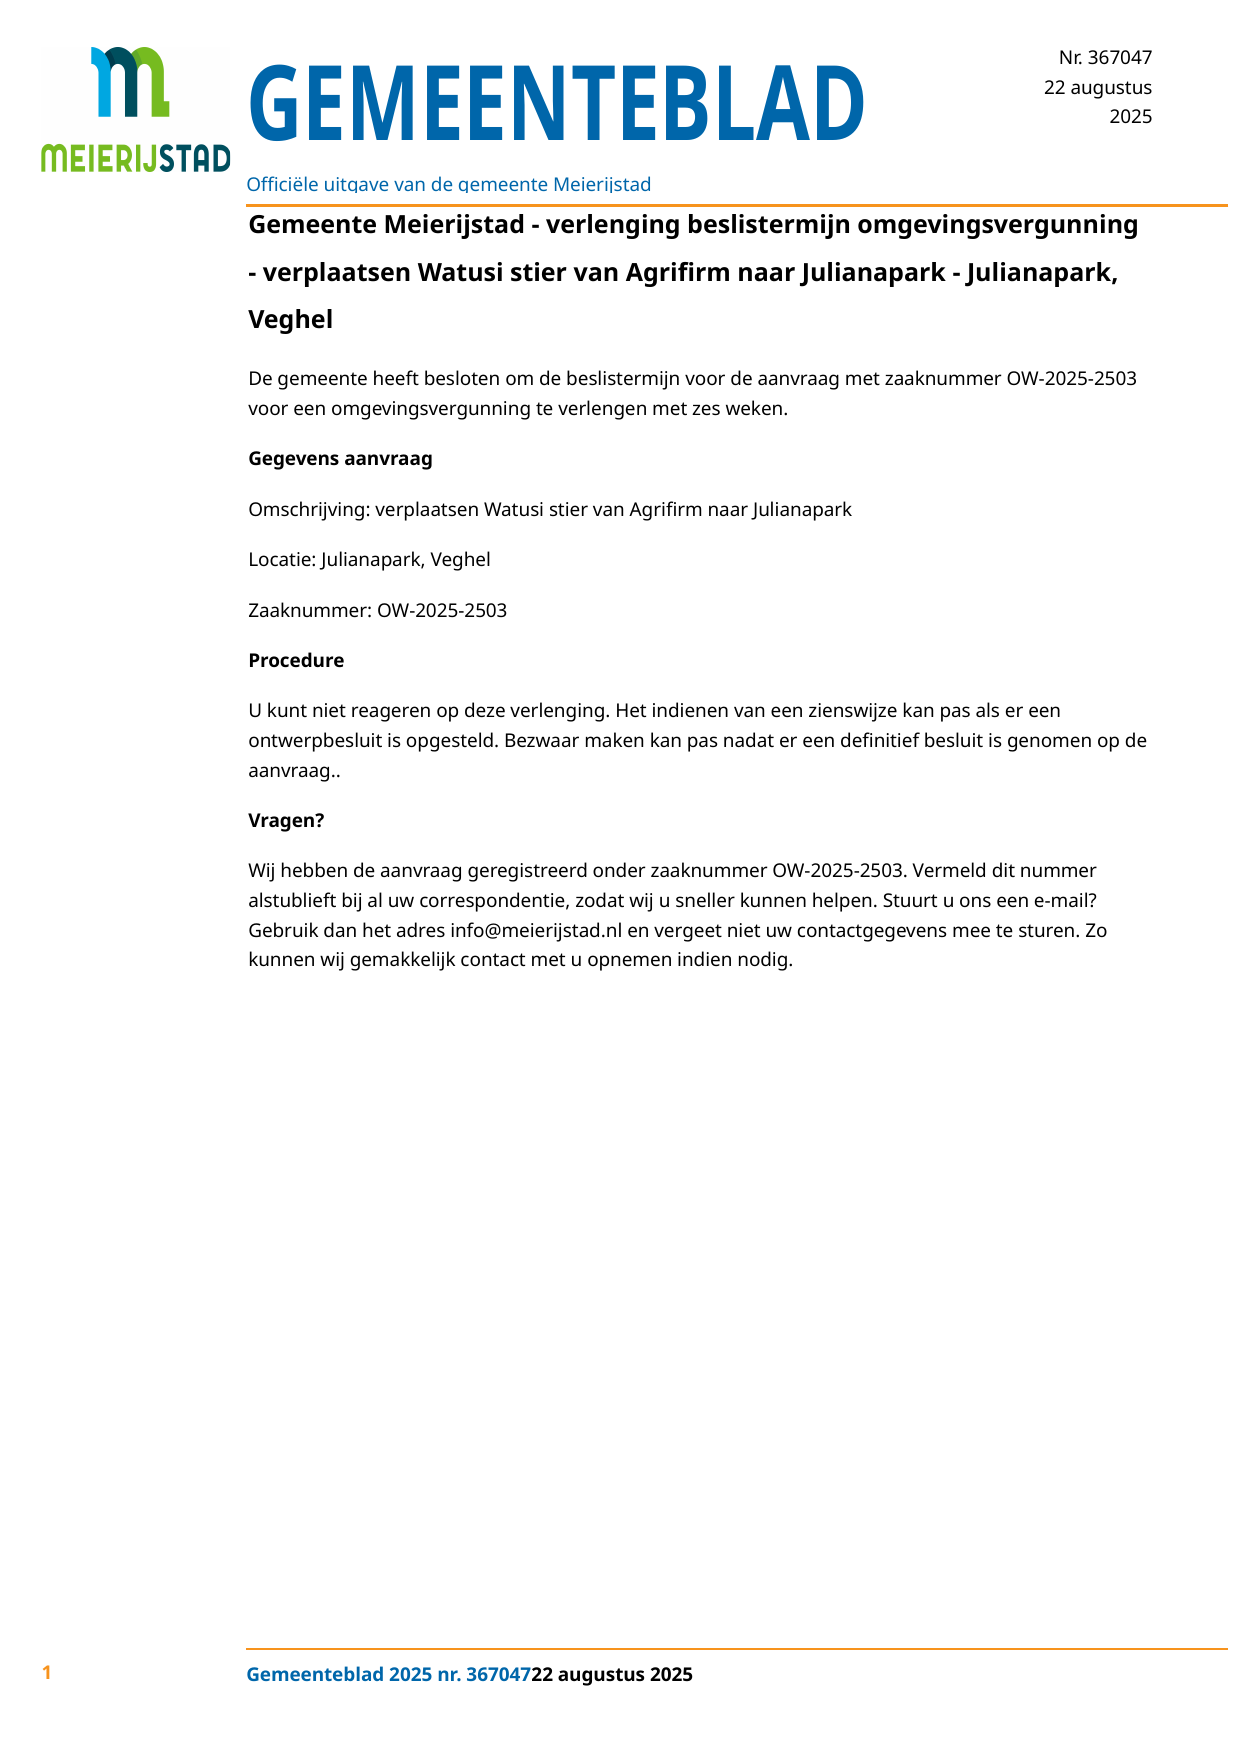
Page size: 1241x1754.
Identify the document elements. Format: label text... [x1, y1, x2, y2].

text Procedure [248, 647, 1152, 673]
picture [41, 47, 231, 172]
text Zaaknummer: OW-2025-2503 [248, 597, 1152, 622]
text De gemeente heeft besloten om de beslistermijn voor de aanvraag met zaaknummer OW-2025-2503 voor een omgevingsvergunning te verlengen met zes weken. [248, 366, 1152, 421]
text Omschrijving: verplaatsen Watusi stier van Agrifirm naar Julianapark [248, 496, 1152, 522]
text Gemeente Meierijstad - verlenging beslistermijn omgevingsvergunning - verplaatsen Watusi stier van Agrifirm naar Julianapark - Julianapark, Veghel [248, 207, 1152, 336]
text Wij hebben de aanvraag geregistreerd onder zaaknummer OW-2025-2503. Vermeld dit nummer alstublieft bij al uw correspondentie, zodat wij u sneller kunnen helpen. Stuurt u ons een e-mail? Gebruik dan het adres info@meierijstad.nl en vergeet niet uw contactgegevens mee te sturen. Zo kunnen wij gemakkelijk contact met u opnemen indien nodig. [248, 858, 1152, 972]
text Gegevens aanvraag [248, 446, 1152, 471]
text Locatie: Julianapark, Veghel [248, 546, 1152, 572]
text Vragen? [248, 807, 1152, 833]
text U kunt niet reageren op deze verlenging. Het indienen van een zienswijze kan pas als er een ontwerpbesluit is opgesteld. Bezwaar maken kan pas nadat er een definitief besluit is genomen op de aanvraag.. [248, 698, 1152, 782]
